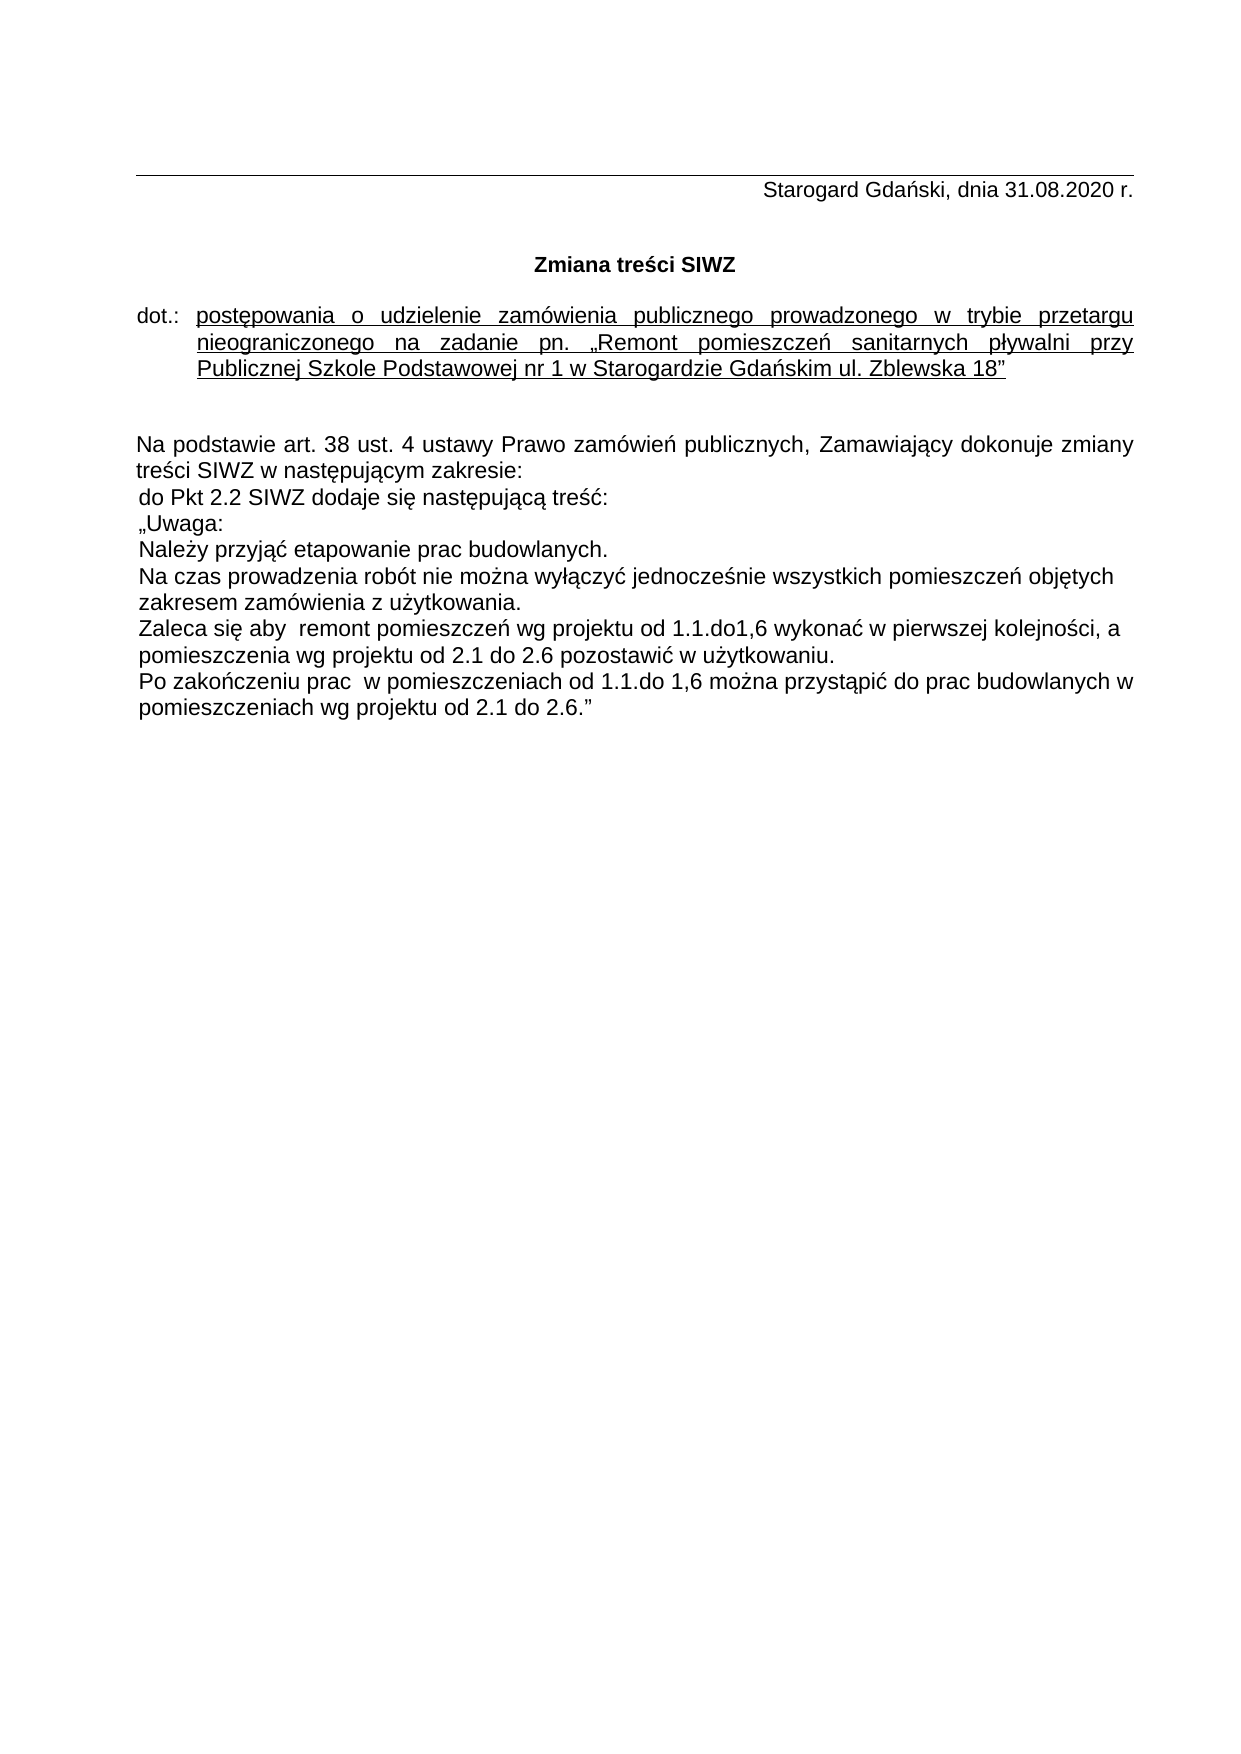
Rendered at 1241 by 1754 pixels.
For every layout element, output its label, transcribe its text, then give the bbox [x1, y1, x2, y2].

text Starogard Gdański, dnia 31.08.2020 r. [136, 176, 1134, 202]
text Po zakończeniu prac w pomieszczeniach od 1.1.do 1,6 można przystąpić do prac budowlanych w pomieszczeniach wg projektu od 2.1 do 2.6.” [138, 668, 1134, 721]
text dot.: postępowania o udzielenie zamówienia publicznego prowadzonego w trybie przetargu nieograniczonego na zadanie pn. „Remont pomieszczeń sanitarnych pływalni przy Publicznej Szkole Podstawowej nr 1 w Starogardzie Gdańskim ul. Zblewska 18” [137, 302, 1134, 382]
text Należy przyjąć etapowanie prac budowlanych. [138, 536, 1134, 563]
text Zmiana treści SIWZ [136, 252, 1134, 277]
text do Pkt 2.2 SIWZ dodaje się następującą treść: [138, 483, 1134, 510]
text „Uwaga: [138, 510, 1134, 536]
text Na czas prowadzenia robót nie można wyłączyć jednocześnie wszystkich pomieszczeń objętych zakresem zamówienia z użytkowania. [138, 563, 1134, 615]
text Zaleca się aby remont pomieszczeń wg projektu od 1.1.do1,6 wykonać w pierwszej kolejności, a pomieszczenia wg projektu od 2.1 do 2.6 pozostawić w użytkowaniu. [138, 615, 1134, 668]
text Na podstawie art. 38 ust. 4 ustawy Prawo zamówień publicznych, Zamawiający dokonuje zmiany treści SIWZ w następującym zakresie: [136, 431, 1134, 483]
